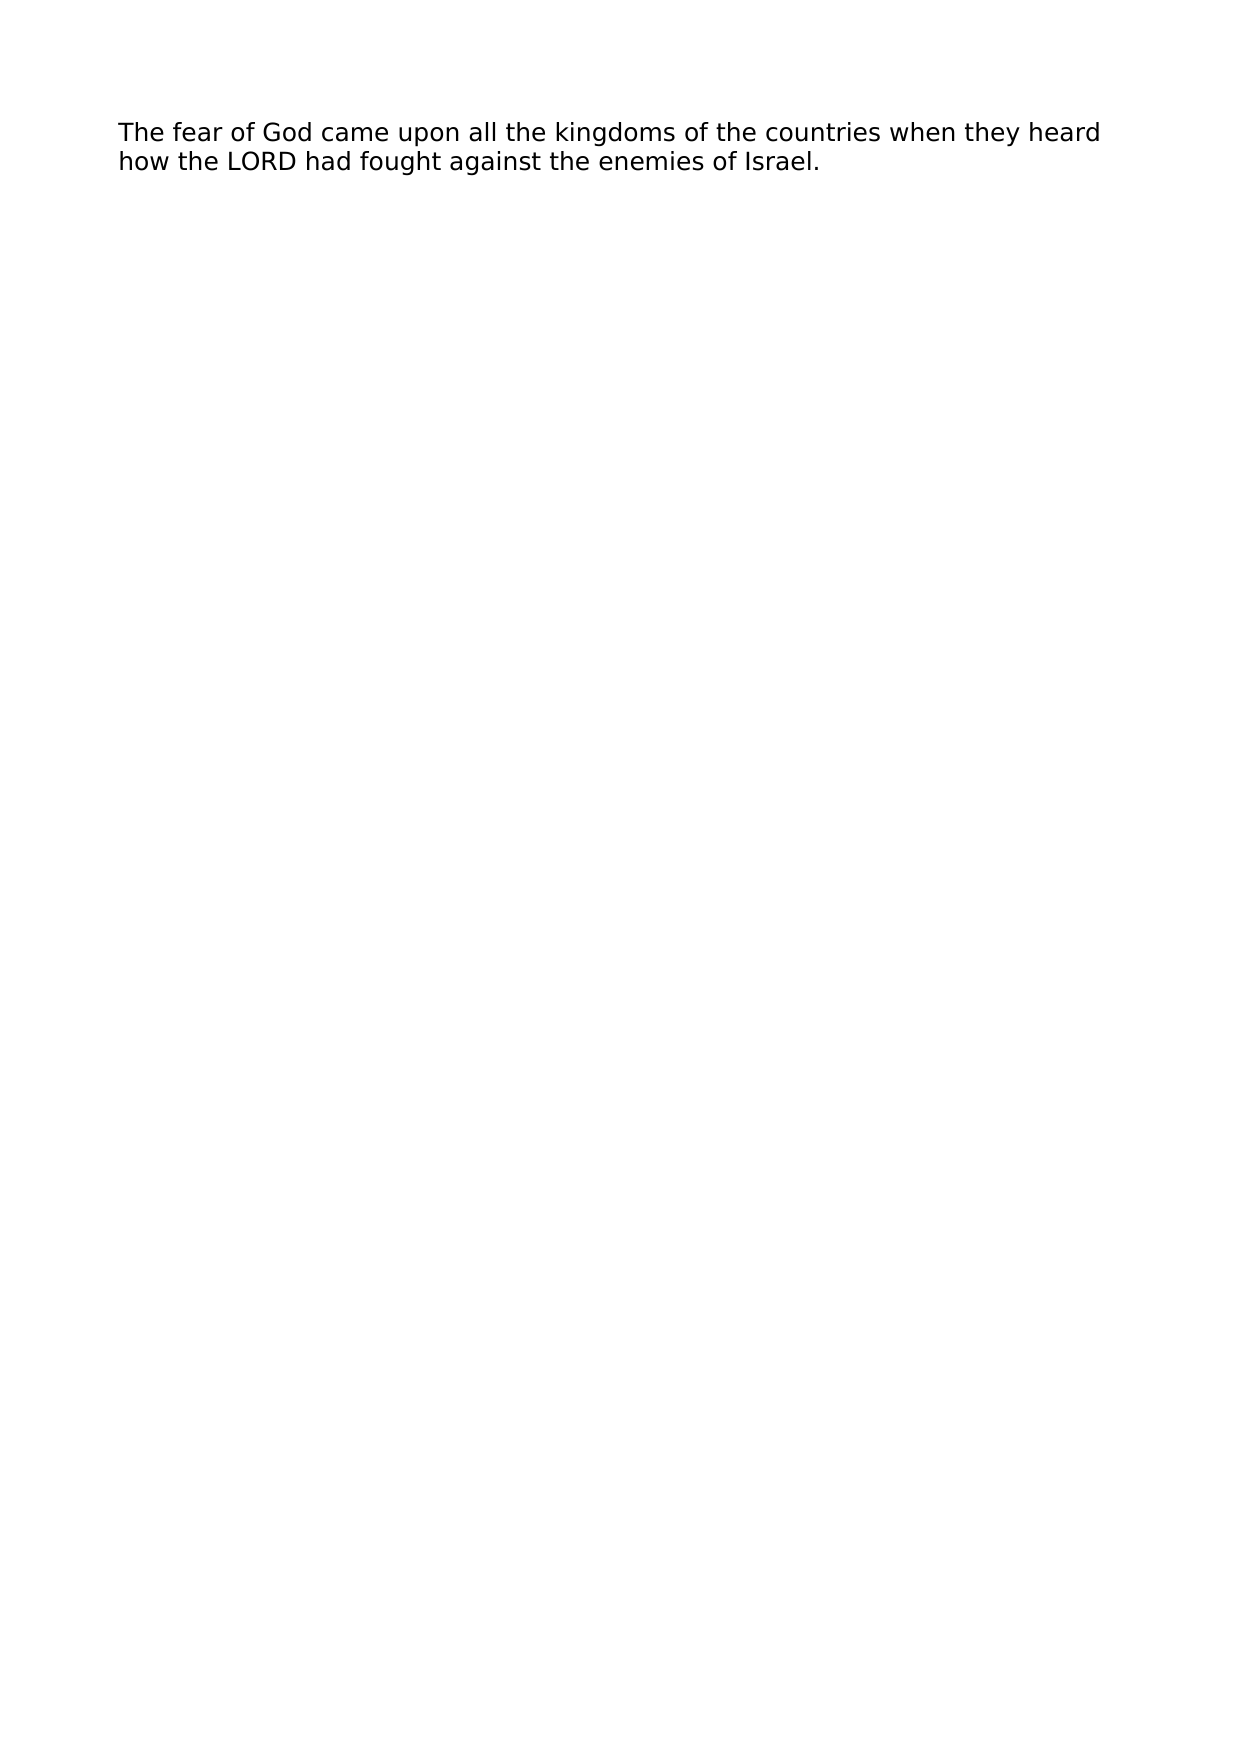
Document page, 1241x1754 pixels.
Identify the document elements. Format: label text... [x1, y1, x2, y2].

text The fear of God came upon all the kingdoms of the countries when they heard how the LORD had fought against the enemies of Israel. [118, 118, 1122, 176]
